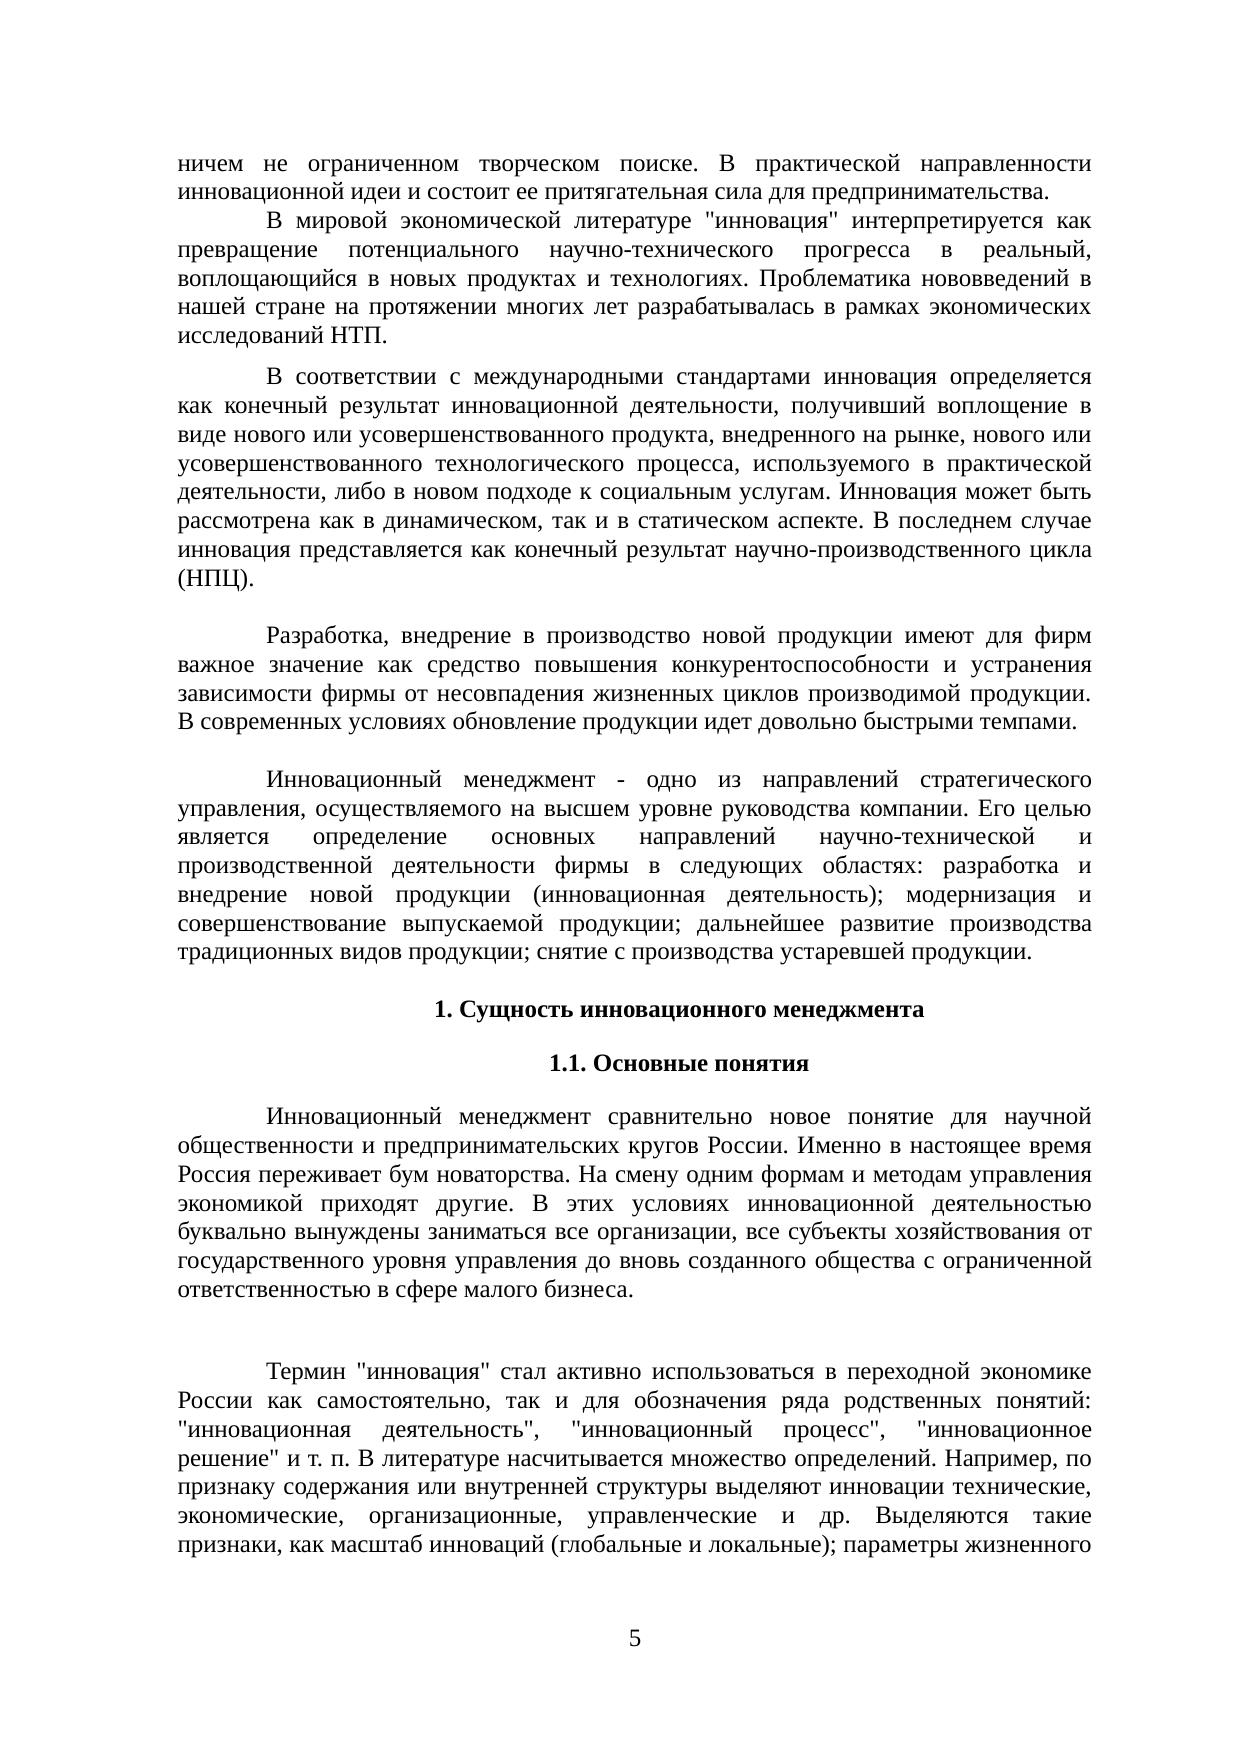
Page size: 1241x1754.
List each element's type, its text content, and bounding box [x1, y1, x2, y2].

text 1.1. Основные понятия [177, 1048, 1092, 1076]
text 1. Сущность инновационного менеджмента [177, 994, 1092, 1023]
text В мировой экономической литературе "инновация" интерпретируется как превращение потенциального научно-технического прогресса в реальный, воплощающийся в новых продуктах и технологиях. Проблематика нововведений в нашей стране на протяжении многих лет разрабатывалась в рамках экономических исследований НТП. [177, 205, 1092, 349]
text В соответствии с международными стандартами инновация определяется как конечный результат инновационной деятельности, получивший воплощение в виде нового или усовершенствованного продукта, внедренного на рынке, нового или усовершенствованного технологического процесса, используемого в практической деятельности, либо в новом подходе к социальным услугам. Инновация может быть рассмотрена как в динамическом, так и в статическом аспекте. В последнем случае инновация представляется как конечный результат научно-производственного цикла (НПЦ). [177, 361, 1092, 591]
text Инновационный менеджмент сравнительно новое понятие для научной общественности и предпринимательских кругов России. Именно в настоящее время Россия переживает бум новаторства. На смену одним формам и методам управления экономикой приходят другие. В этих условиях инновационной деятельностью буквально вынуждены заниматься все организации, все субъекты хозяйствования от государственного уровня управления до вновь созданного общества с ограниченной ответственностью в сфере малого бизнеса. [177, 1101, 1092, 1303]
text ничем не ограниченном творческом поиске. В практической направленности инновационной идеи и состоит ее притягательная сила для предпринимательства. [177, 148, 1092, 205]
text Термин "инновация" стал активно использоваться в переходной экономике России как самостоятельно, так и для обозначения ряда родственных понятий: "инновационная деятельность", "инновационный процесс", "инновационное решение" и т. п. В литературе насчитывается множество определений. Например, по признаку содержания или внутренней структуры выделяют инновации технические, экономические, организационные, управленческие и др. Выделяются такие признаки, как масштаб инноваций (глобальные и локальные); параметры жизненного [177, 1356, 1092, 1558]
text Инновационный менеджмент - одно из направлений стратегического управления, осуществляемого на высшем уровне руководства компании. Его целью является определение основных направлений научно-технической и производственной деятельности фирмы в следующих областях: разработка и внедрение новой продукции (инновационная деятельность); модернизация и совершенствование выпускаемой продукции; дальнейшее развитие производства традиционных видов продукции; снятие с производства устаревшей продукции. [177, 764, 1092, 965]
text Разработка, внедрение в производство новой продукции имеют для фирм важное значение как средство повышения конкурентоспособности и устранения зависимости фирмы от несовпадения жизненных циклов производимой продукции. В современных условиях обновление продукции идет довольно быстрыми темпами. [177, 620, 1092, 735]
